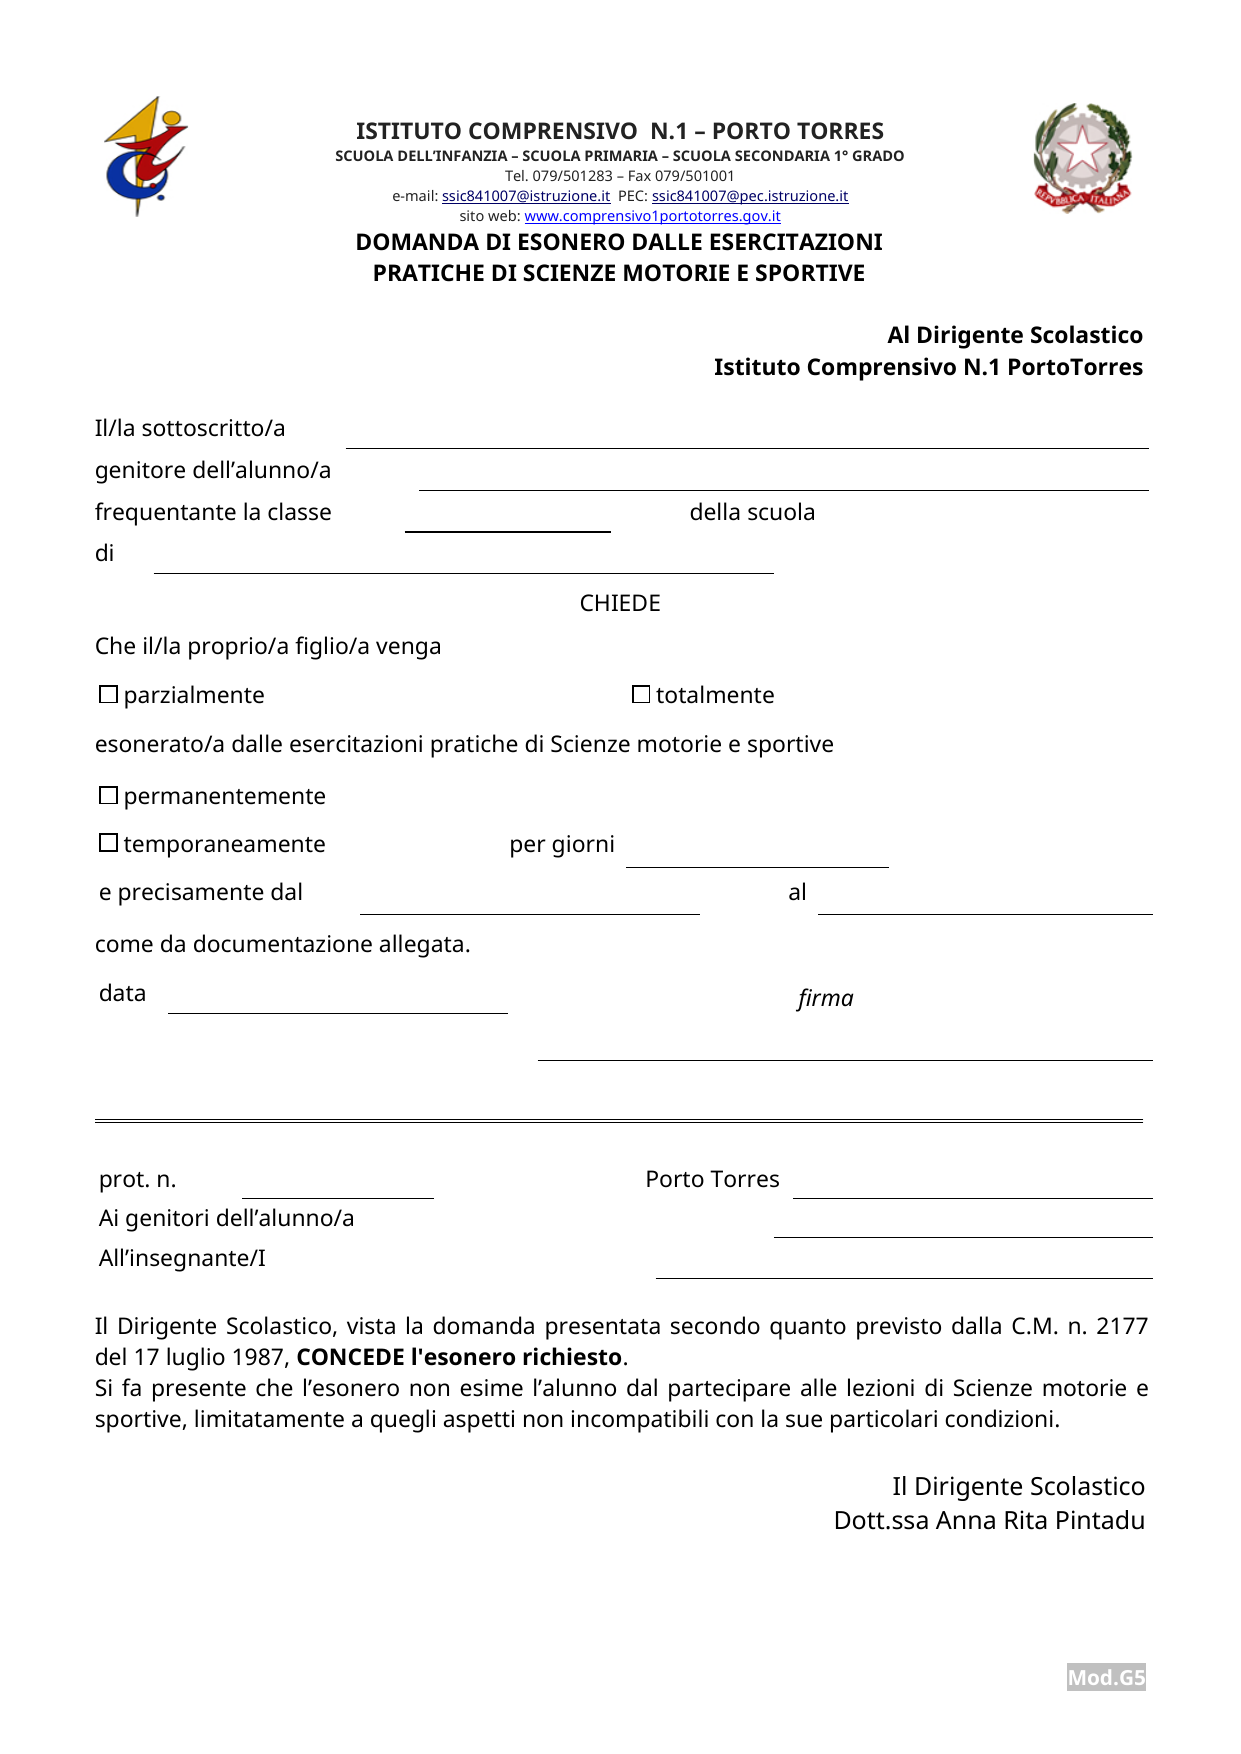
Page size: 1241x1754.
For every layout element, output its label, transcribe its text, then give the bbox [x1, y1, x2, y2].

table_cell [626, 819, 889, 867]
text esonerato/a dalle esercitazioni pratiche di Scienze motorie e sportive [94, 728, 1146, 759]
picture [104, 96, 189, 217]
table_cell [818, 867, 1152, 914]
picture [1033, 103, 1133, 214]
table_header parzialmente [87, 674, 620, 716]
table_cell per giorni [442, 819, 626, 867]
text come da documentazione allegata. [94, 928, 1146, 959]
table_cell [360, 867, 700, 914]
text Che il/la proprio/a figlio/a venga [94, 630, 1146, 662]
table_header [793, 1159, 1152, 1198]
table_header Porto Torres [434, 1159, 793, 1198]
text Al Dirigente Scolastico [94, 288, 1143, 351]
table_header data [87, 972, 168, 1013]
table_header [242, 1159, 434, 1198]
table_cell [833, 491, 1148, 531]
text Il Dirigente Scolastico, vista la domanda presentata secondo quanto previsto dalla C.M. n. 2177 del 17 luglio 1987, CONCEDE l'esonero richiesto. [94, 1310, 1151, 1372]
table_cell [405, 490, 611, 531]
table_cell di [83, 531, 153, 573]
table_cell [538, 1013, 1152, 1060]
table_cell genitore dell’alunno/a [83, 448, 419, 490]
table_cell e precisamente dal [87, 867, 360, 914]
text Istituto Comprensivo N.1 PortoTorres [94, 351, 1143, 382]
table_cell al [700, 868, 818, 914]
table_header totalmente [620, 674, 1152, 716]
table_header [168, 972, 508, 1013]
table_header firma [508, 972, 1152, 1013]
table_cell [889, 819, 1152, 867]
table_cell [774, 531, 1148, 573]
text chiede [94, 587, 1146, 618]
table_header [346, 407, 1148, 448]
text domanda di esonero dalle esercitazioni pratiche di Scienze motorie e sportive [94, 226, 1143, 288]
text Si fa presente che l’esonero non esime l’alunno dal partecipare alle lezioni di Scienze motorie e sportive, limitatamente a quegli aspetti non incompatibili con la sue particolari condizioni. [94, 1372, 1151, 1435]
table_cell [87, 1013, 168, 1060]
table_cell [168, 1013, 537, 1060]
table_cell [154, 531, 774, 573]
table_cell della scuola [611, 491, 833, 531]
table_cell [774, 1198, 1152, 1237]
table_cell [656, 1237, 1152, 1277]
table_header permanentemente [87, 772, 442, 819]
table_cell frequentante la classe [83, 490, 404, 531]
table_header prot. n. [87, 1159, 242, 1198]
text Il Dirigente Scolastico Dott.ssa Anna Rita Pintadu [94, 1435, 1146, 1537]
table_header [442, 772, 1152, 819]
table_cell temporaneamente [87, 819, 442, 867]
table_cell All’insegnante/I [87, 1237, 656, 1277]
table_cell Ai genitori dell’alunno/a [87, 1198, 774, 1237]
table_cell [419, 449, 1148, 490]
table_header Il/la sottoscritto/a [83, 407, 346, 448]
